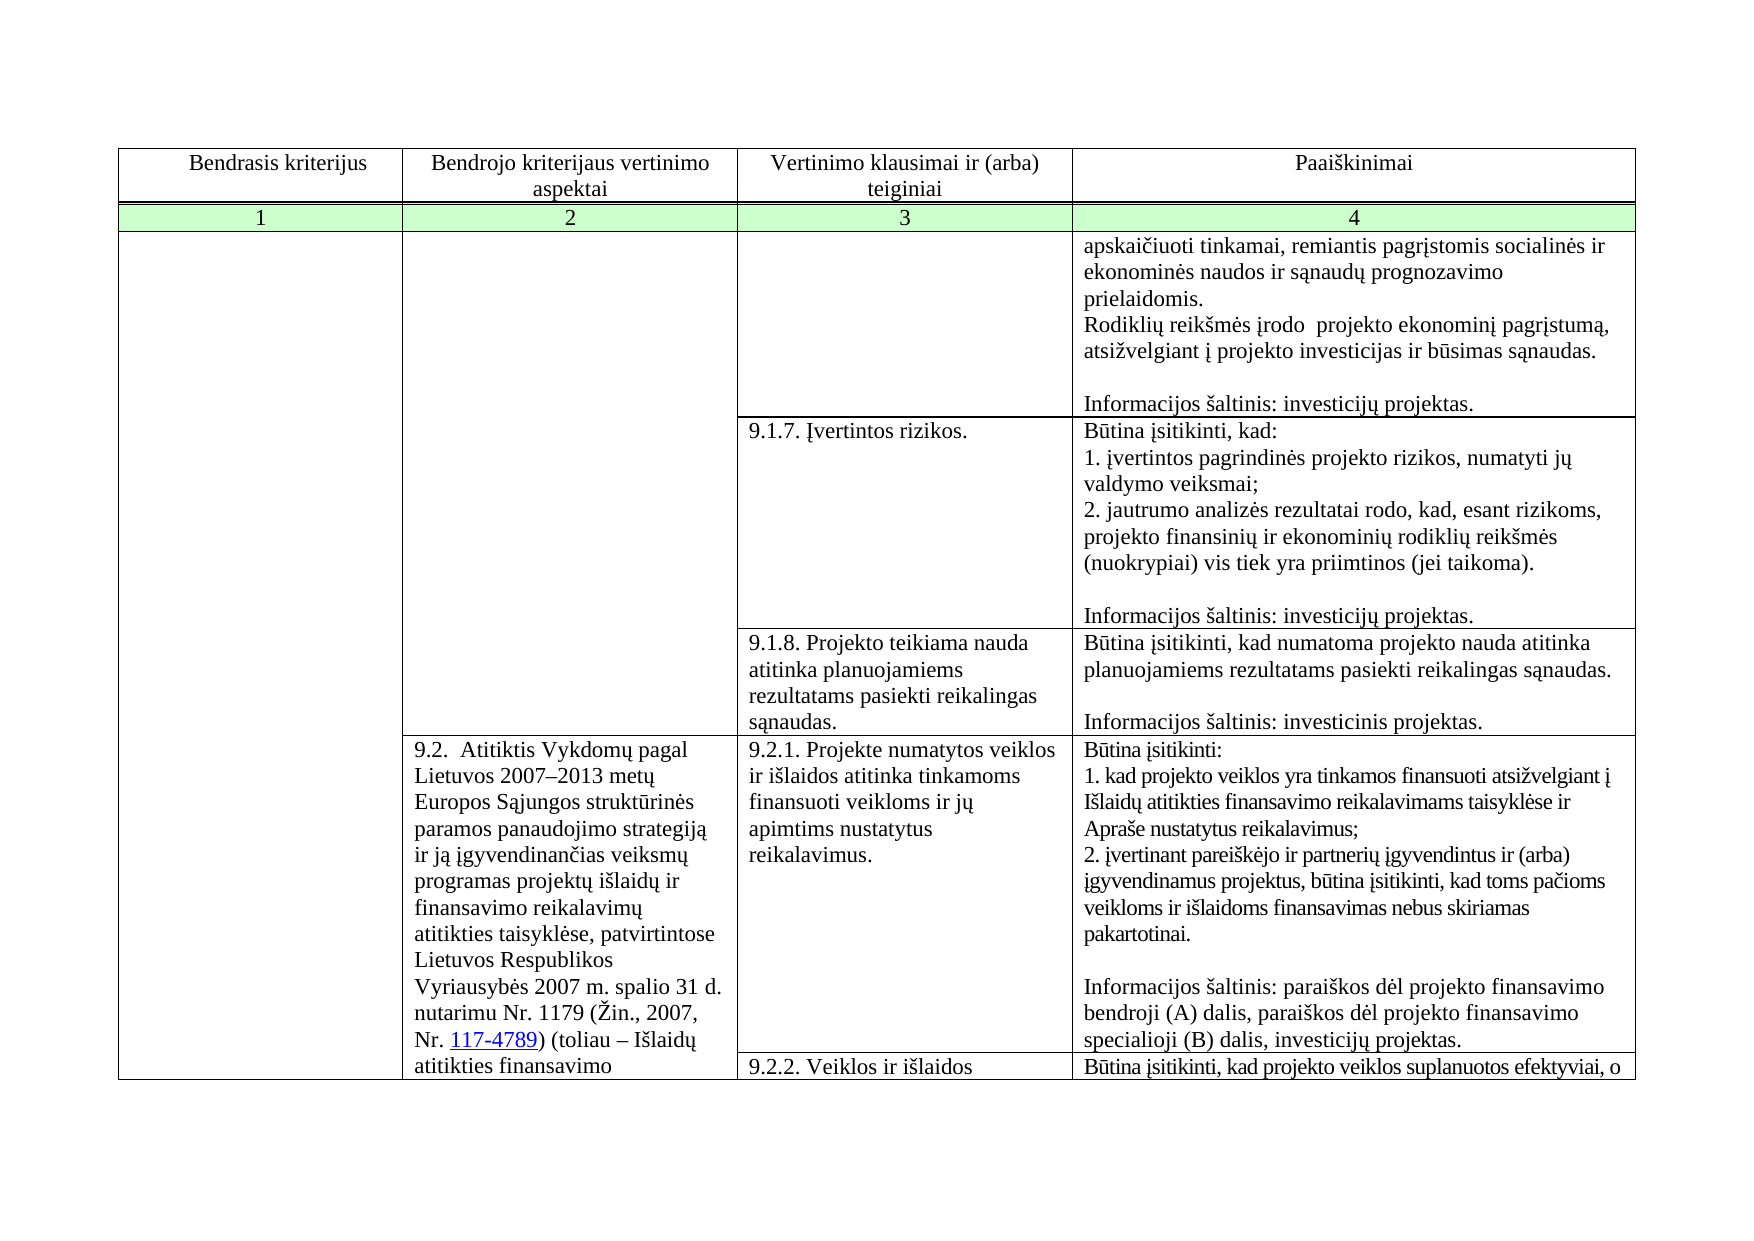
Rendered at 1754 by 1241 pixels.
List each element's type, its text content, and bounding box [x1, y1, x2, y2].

table_cell 4 [1073, 205, 1635, 231]
table_cell 9.1.7. Įvertintos rizikos. [738, 418, 1072, 628]
table_cell [403, 232, 737, 735]
table_cell 9.1.8. Projekto teikiama nauda atitinka planuojamiems rezultatams pasiekti reikalingas sąnaudas. [738, 629, 1072, 735]
table_cell 3 [738, 205, 1072, 231]
table_cell Būtina įsitikinti, kad: 1. įvertintos pagrindinės projekto rizikos, numatyti jų valdymo veiksmai; 2. jautrumo analizės rezultatai rodo, kad, esant rizikoms, projekto finansinių ir ekonominių rodiklių reikšmės (nuokrypiai) vis tiek yra priimtinos (jei taikoma). Informacijos šaltinis: investicijų projektas. [1073, 418, 1635, 628]
table_cell 9.2. Atitiktis Vykdomų pagal Lietuvos 2007–2013 metų Europos Sąjungos struktūrinės paramos panaudojimo strategiją ir ją įgyvendinančias veiksmų programas projektų išlaidų ir finansavimo reikalavimų atitikties taisyklėse, patvirtintose Lietuvos Respublikos Vyriausybės 2007 m. spalio 31 d. nutarimu Nr. 1179 (Žin., 2007, Nr. 117-4789) (toliau – Išlaidų atitikties finansavimo [403, 736, 737, 1079]
table_header Paaiškinimai [1073, 149, 1635, 201]
table_cell 1 [119, 205, 402, 231]
table_header Bendrojo kriterijaus vertinimo aspektai [403, 149, 737, 201]
table_cell Būtina įsitikinti, kad projekto veiklos suplanuotos efektyviai, o [1073, 1053, 1635, 1079]
table_cell apskaičiuoti tinkamai, remiantis pagrįstomis socialinės ir ekonominės naudos ir sąnaudų prognozavimo prielaidomis. Rodiklių reikšmės įrodo projekto ekonominį pagrįstumą, atsižvelgiant į projekto investicijas ir būsimas sąnaudas. Informacijos šaltinis: investicijų projektas. [1073, 232, 1635, 416]
table_cell 9.2.2. Veiklos ir išlaidos [738, 1053, 1072, 1079]
table_header Vertinimo klausimai ir (arba) teiginiai [738, 149, 1072, 201]
table_header Bendrasis kriterijus [119, 149, 402, 201]
table_cell [738, 232, 1072, 416]
table_cell Būtina įsitikinti, kad numatoma projekto nauda atitinka planuojamiems rezultatams pasiekti reikalingas sąnaudas. Informacijos šaltinis: investicinis projektas. [1073, 629, 1635, 735]
table_cell [119, 232, 402, 1079]
table_cell Būtina įsitikinti: 1. kad projekto veiklos yra tinkamos finansuoti atsižvelgiant į Išlaidų atitikties finansavimo reikalavimams taisyklėse ir Apraše nustatytus reikalavimus; 2. įvertinant pareiškėjo ir partnerių įgyvendintus ir (arba) įgyvendinamus projektus, būtina įsitikinti, kad toms pačioms veikloms ir išlaidoms finansavimas nebus skiriamas pakartotinai. Informacijos šaltinis: paraiškos dėl projekto finansavimo bendroji (A) dalis, paraiškos dėl projekto finansavimo specialioji (B) dalis, investicijų projektas. [1073, 736, 1635, 1052]
table_cell 9.2.1. Projekte numatytos veiklos ir išlaidos atitinka tinkamoms finansuoti veikloms ir jų apimtims nustatytus reikalavimus. [738, 736, 1072, 1052]
table_cell 2 [403, 205, 737, 231]
